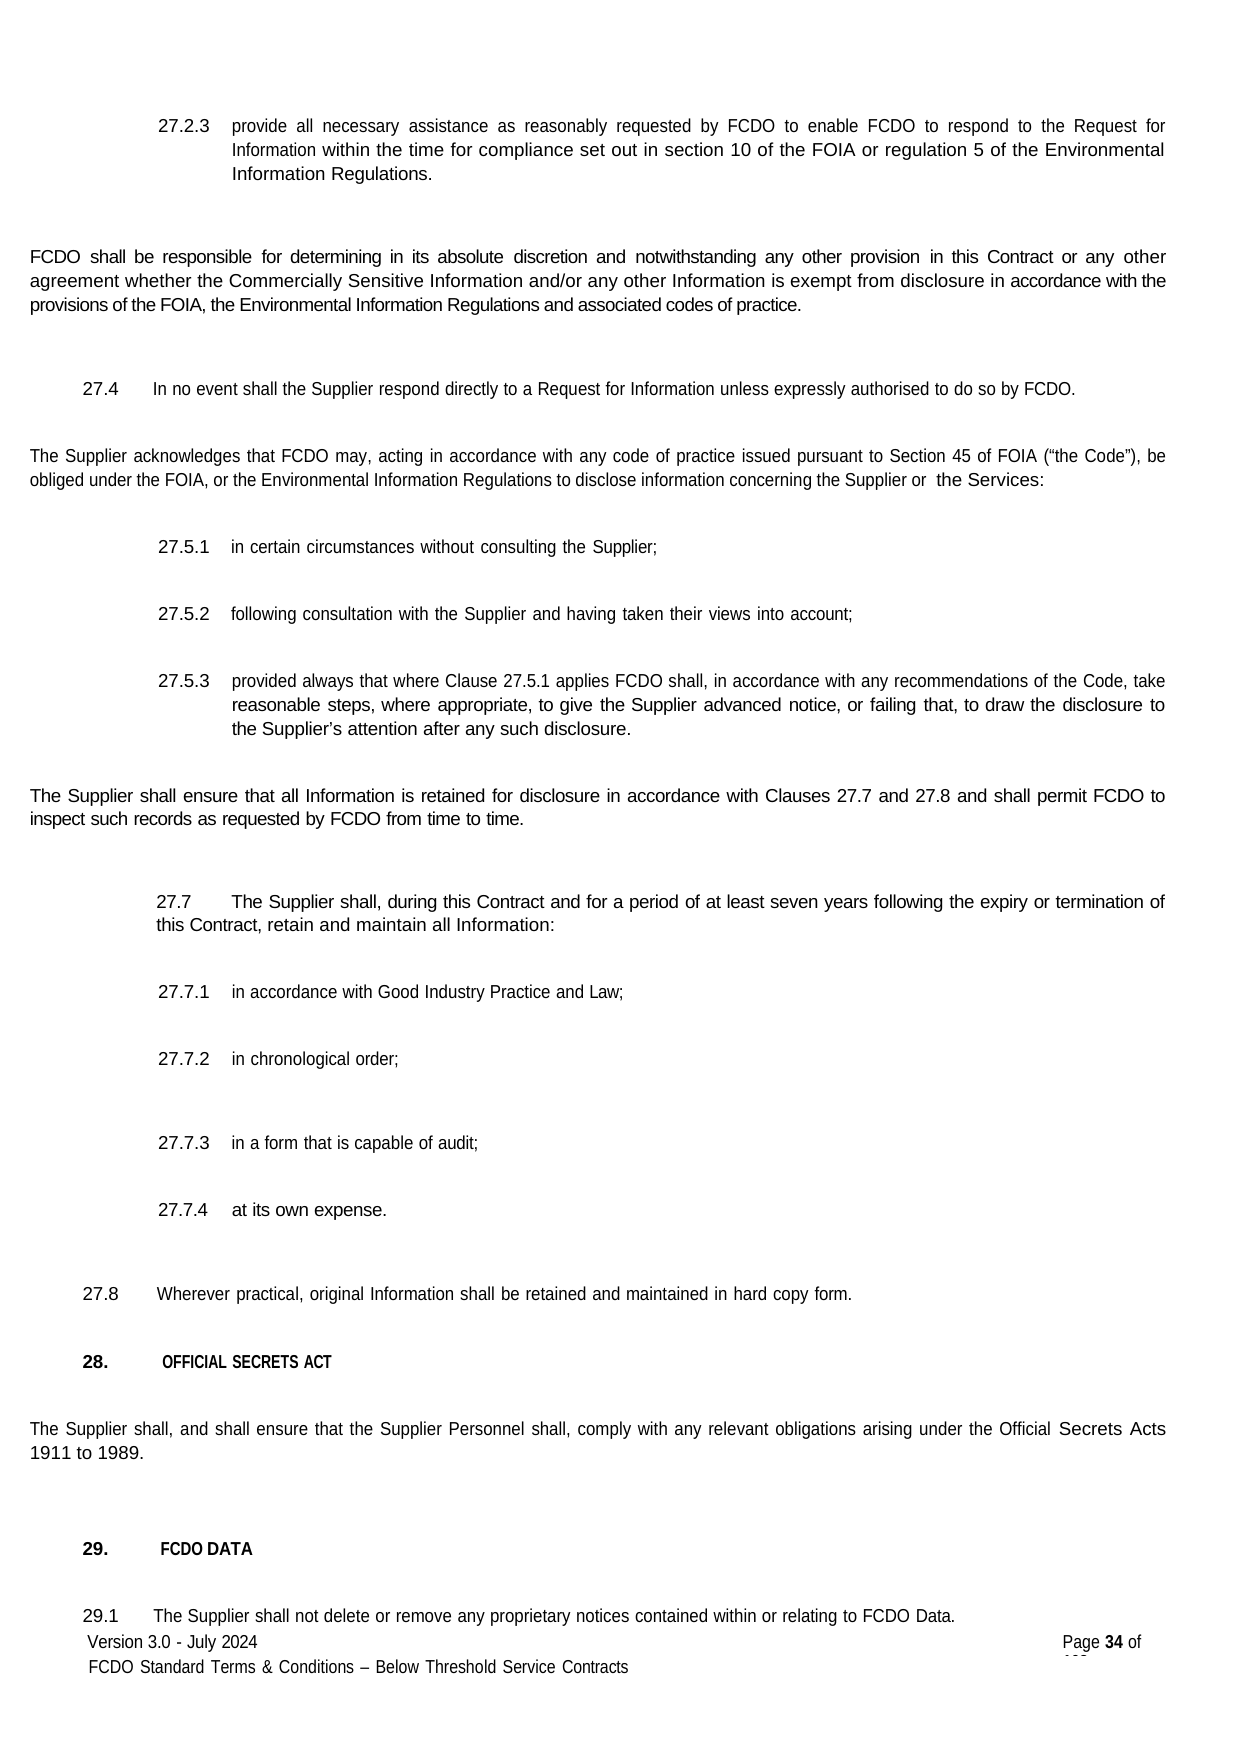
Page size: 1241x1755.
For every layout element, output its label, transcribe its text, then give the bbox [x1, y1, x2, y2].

list The Supplier shall, during this Contract and for a period of at least seven years following the expiry or termination of this Contract, retain and maintain all Information: [156, 891, 1166, 936]
list The Supplier shall not delete or remove any proprietary notices contained within or relating to FCDO Data. [82, 1605, 1196, 1627]
list in a form that is capable of audit; [158, 1132, 1196, 1153]
list provided always that where Clause 27.5.1 applies FCDO shall, in accordance with any recommendations of the Code, take reasonable steps, where appropriate, to give the Supplier advanced notice, or failing that, to draw the disclosure to the Supplier’s attention after any such disclosure. [158, 670, 1166, 739]
list in chronological order; [158, 1048, 1196, 1069]
list The Supplier acknowledges that FCDO may, acting in accordance with any code of practice issued pursuant to Section 45 of FOIA (“the Code”), be obliged under the FOIA, or the Environmental Information Regulations to disclose information concerning the Supplier or the Services: [0, 445, 1166, 490]
list in accordance with Good Industry Practice and Law; [158, 981, 1196, 1002]
list at its own expense. [158, 1199, 1196, 1221]
list The Supplier shall ensure that all Information is retained for disclosure in accordance with Clauses 27.7 and 27.8 and shall permit FCDO to inspect such records as requested by FCDO from time to time. [0, 785, 1166, 829]
list in certain circumstances without consulting the Supplier; [158, 535, 1196, 557]
subtitle OFFICIAL SECRETS ACT [82, 1351, 1196, 1372]
list FCDO shall be responsible for determining in its absolute discretion and notwithstanding any other provision in this Contract or any other agreement whether the Commercially Sensitive Information and/or any other Information is exempt from disclosure in accordance with the provisions of the FOIA, the Environmental Information Regulations and associated codes of practice. [0, 246, 1166, 315]
list In no event shall the Supplier respond directly to a Request for Information unless expressly authorised to do so by FCDO. [82, 377, 1196, 399]
list Wherever practical, original Information shall be retained and maintained in hard copy form. [82, 1283, 1196, 1305]
list The Supplier shall, and shall ensure that the Supplier Personnel shall, comply with any relevant obligations arising under the Official Secrets Acts 1911 to 1989. [0, 1418, 1166, 1463]
list provide all necessary assistance as reasonably requested by FCDO to enable FCDO to respond to the Request for Information within the time for compliance set out in section 10 of the FOIA or regulation 5 of the Environmental Information Regulations. [158, 115, 1167, 184]
list following consultation with the Supplier and having taken their views into account; [158, 603, 1196, 624]
subtitle FCDO DATA [82, 1538, 1196, 1560]
